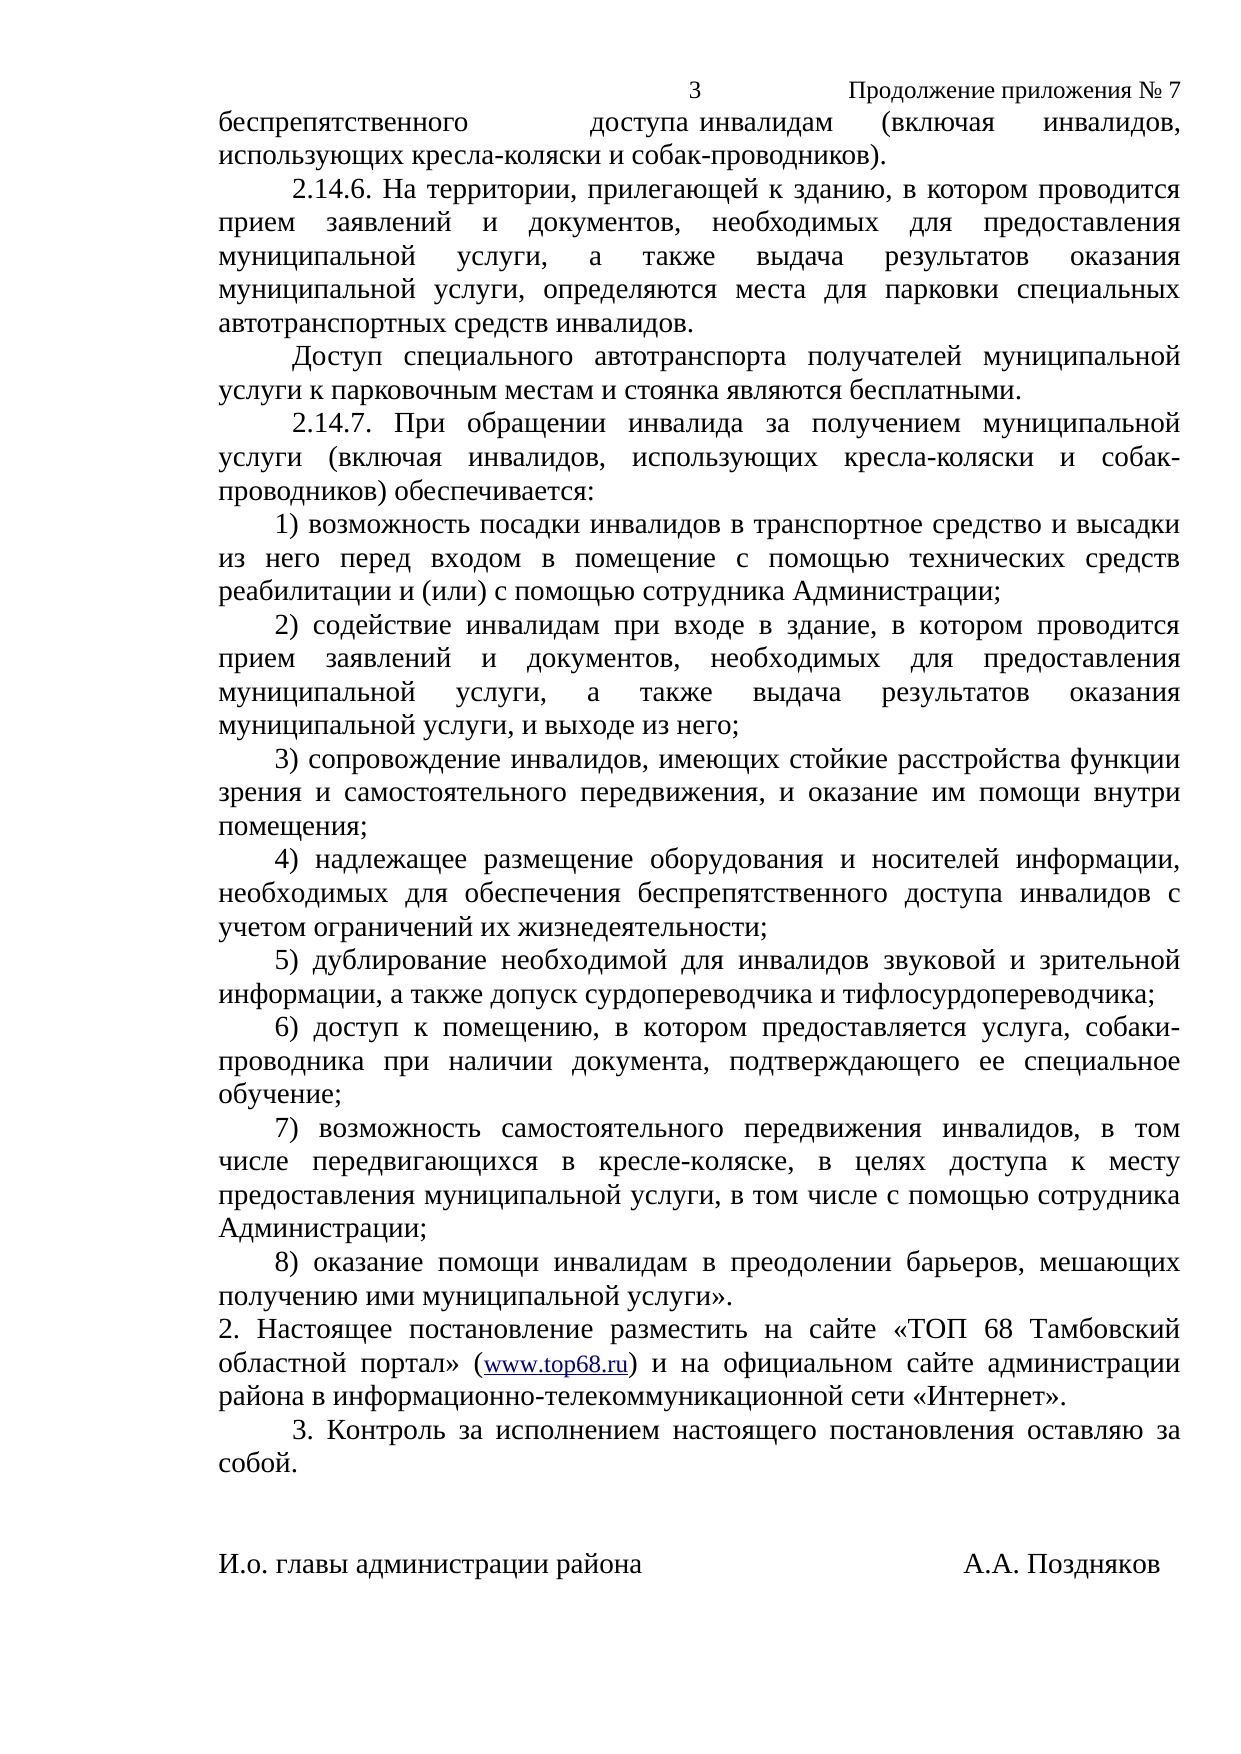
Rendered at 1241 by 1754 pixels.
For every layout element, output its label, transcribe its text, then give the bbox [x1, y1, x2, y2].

table_header беспрепятственного доступа инвалидам (включая инвалидов, использующих кресла-коляски и собак-проводников). 2.14.6. На территории, прилегающей к зданию, в котором проводится прием заявлений и документов, необходимых для предоставления муниципальной услуги, а также выдача результатов оказания муниципальной услуги, определяются места для парковки специальных автотранспортных средств инвалидов. Доступ специального автотранспорта получателей муниципальной услуги к парковочным местам и стоянка являются бесплатными. 2.14.7. При обращении инвалида за получением муниципальной услуги (включая инвалидов, использующих кресла-коляски и собак-проводников) обеспечивается: 1) возможность посадки инвалидов в транспортное средство и высадки из него перед входом в помещение с помощью технических средств реабилитации и (или) с помощью сотрудника Администрации; 2) содействие инвалидам при входе в здание, в котором проводится прием заявлений и документов, необходимых для предоставления муниципальной услуги, а также выдача результатов оказания муниципальной услуги, и выходе из него; 3) сопровождение инвалидов, имеющих стойкие расстройства функции зрения и самостоятельного передвижения, и оказание им помощи внутри помещения; 4) надлежащее размещение оборудования и носителей информации, необходимых для обеспечения беспрепятственного доступа инвалидов с учетом ограничений их жизнедеятельности; 5) дублирование необходимой для инвалидов звуковой и зрительной информации, а также допуск сурдопереводчика и тифлосурдопереводчика; 6) доступ к помещению, в котором предоставляется услуга, собаки-проводника при наличии документа, подтверждающего ее специальное обучение; 7) возможность самостоятельного передвижения инвалидов, в том числе передвигающихся в кресле-коляске, в целях доступа к месту предоставления муниципальной услуги, в том числе с помощью сотрудника Администрации; 8) оказание помощи инвалидам в преодолении барьеров, мешающих получению ими муниципальной услуги». 2. Настоящее постановление разместить на сайте «ТОП 68 Тамбовский областной портал» (www.top68.ru) и на официальном сайте администрации района в информационно-телекоммуникационной сети «Интернет». 3. Контроль за исполнением настоящего постановления оставляю за собой. И.о. главы администрации района А.А. Поздняков [207, 104, 1193, 1579]
